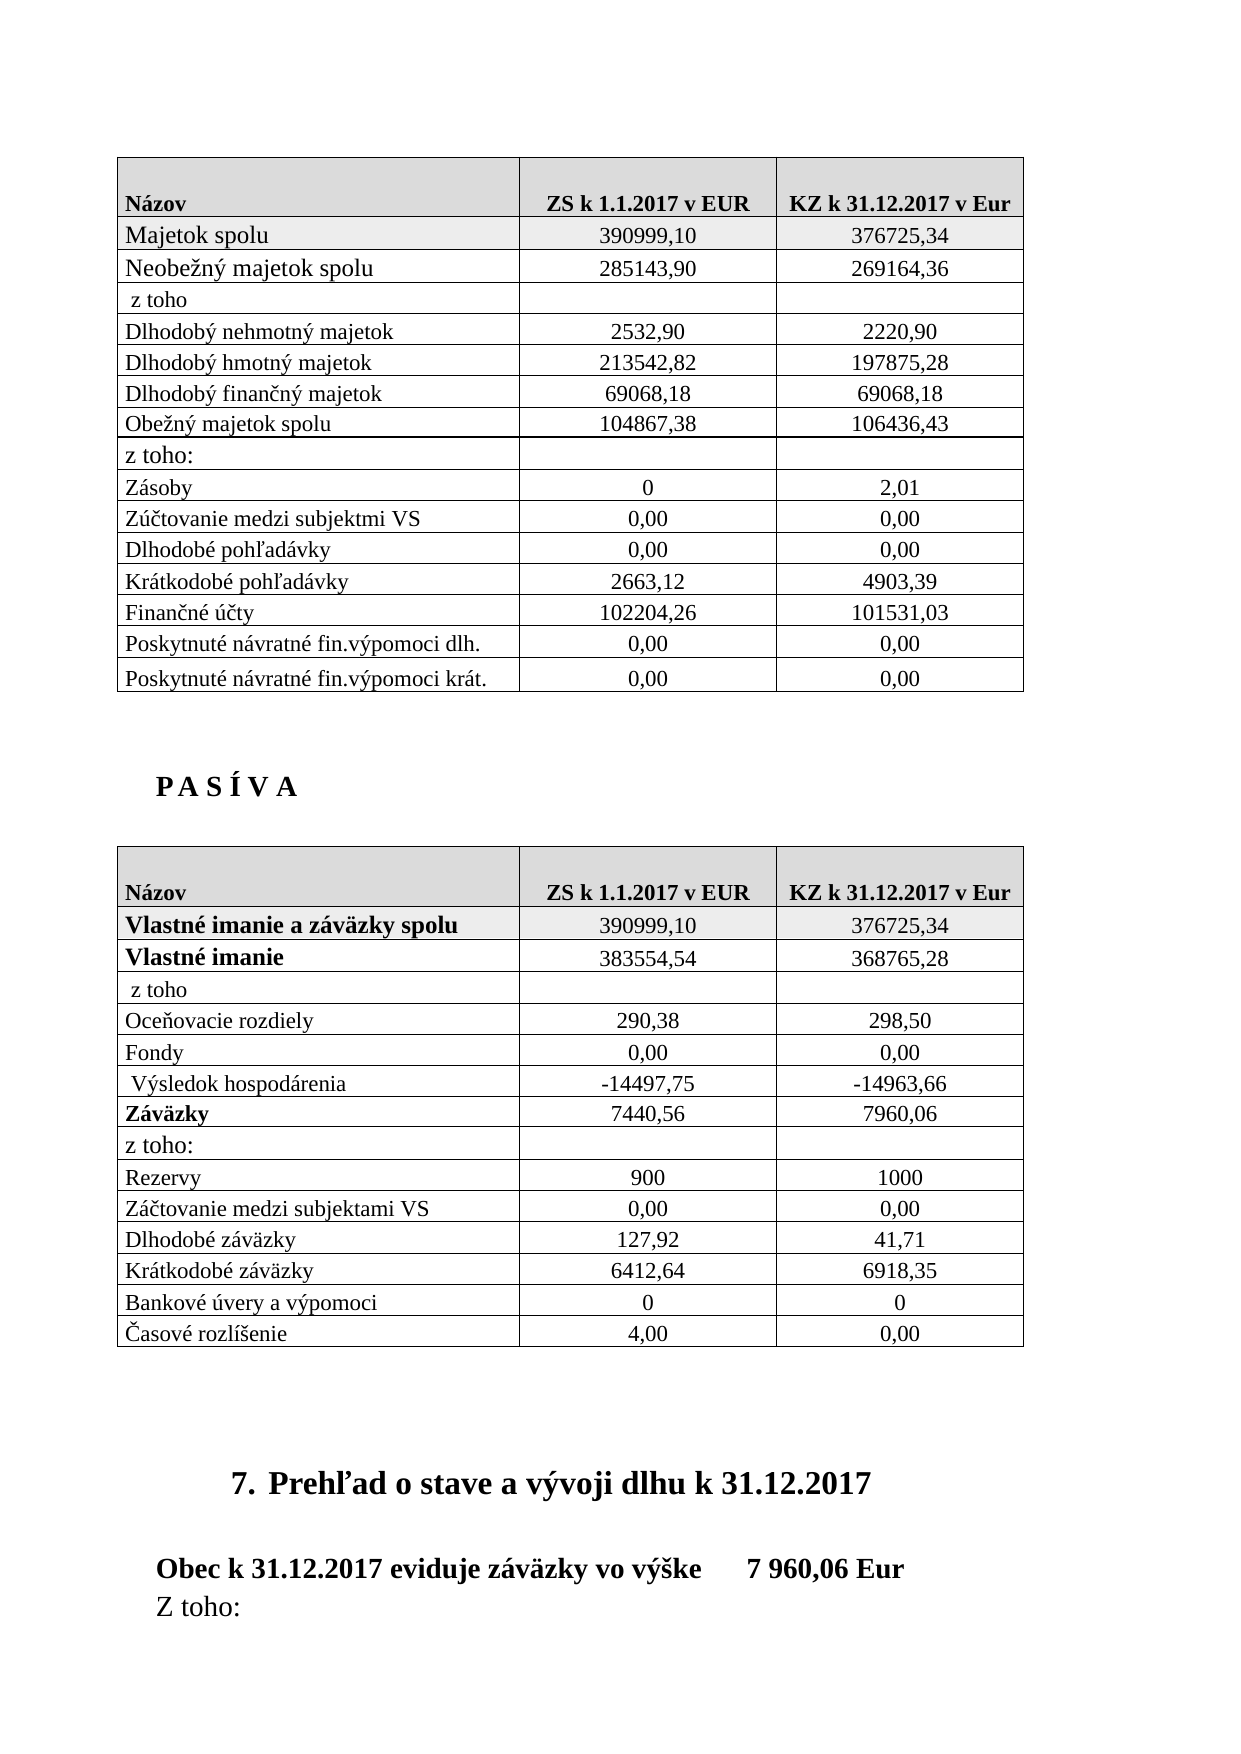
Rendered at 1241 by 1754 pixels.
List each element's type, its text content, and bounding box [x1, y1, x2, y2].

table_cell 0,00 [777, 1316, 1023, 1346]
table_cell 4,00 [520, 1316, 776, 1346]
table_cell Rezervy [118, 1160, 519, 1190]
table_cell Finančné účty [118, 595, 519, 625]
table_cell Vlastné imanie a záväzky spolu [118, 907, 519, 938]
table_cell 1000 [777, 1160, 1023, 1190]
table_cell [777, 972, 1023, 1002]
table_header ZS k 1.1.2017 v EUR [520, 158, 776, 216]
table_cell 2532,90 [520, 314, 776, 344]
table_cell [777, 1127, 1023, 1159]
table_cell Krátkodobé záväzky [118, 1254, 519, 1284]
table_cell 0,00 [777, 1035, 1023, 1065]
table_cell 69068,18 [777, 376, 1023, 407]
table_cell 2663,12 [520, 564, 776, 594]
table_header Názov [118, 847, 519, 906]
table_cell Dlhodobé pohľadávky [118, 533, 519, 563]
table_cell 7960,06 [777, 1097, 1023, 1126]
table_cell Poskytnuté návratné fin.výpomoci dlh. [118, 626, 519, 657]
table_cell Bankové úvery a výpomoci [118, 1285, 519, 1315]
table_cell [777, 283, 1023, 313]
table_cell z toho: [118, 1127, 519, 1159]
table_cell Dlhodobý finančný majetok [118, 376, 519, 407]
table_cell Majetok spolu [118, 217, 519, 249]
table_cell 104867,38 [520, 408, 776, 436]
list Prehľad o stave a vývoji dlhu k 31.12.2017 [231, 1463, 1122, 1501]
table_header KZ k 31.12.2017 v Eur [777, 847, 1023, 906]
table_cell [777, 438, 1023, 469]
table_cell 390999,10 [520, 217, 776, 249]
table_cell 368765,28 [777, 940, 1023, 971]
table_cell 0,00 [520, 1035, 776, 1065]
table_cell Výsledok hospodárenia [118, 1066, 519, 1096]
table_cell [520, 1127, 776, 1159]
table_cell 383554,54 [520, 940, 776, 971]
table_cell 2,01 [777, 470, 1023, 500]
table_cell -14497,75 [520, 1066, 776, 1096]
table_cell 0,00 [520, 626, 776, 657]
table_cell -14963,66 [777, 1066, 1023, 1096]
table_cell 102204,26 [520, 595, 776, 625]
table_cell 7440,56 [520, 1097, 776, 1126]
table_cell 376725,34 [777, 217, 1023, 249]
table_cell 390999,10 [520, 907, 776, 938]
table_cell 900 [520, 1160, 776, 1190]
text P A S Í V A [156, 769, 1122, 803]
table_cell 290,38 [520, 1004, 776, 1034]
table_cell z toho [118, 283, 519, 313]
table_cell Vlastné imanie [118, 940, 519, 971]
table_cell 41,71 [777, 1222, 1023, 1252]
table_cell 0,00 [520, 1191, 776, 1221]
table_cell 101531,03 [777, 595, 1023, 625]
table_header Názov [118, 158, 519, 216]
table_header ZS k 1.1.2017 v EUR [520, 847, 776, 906]
table_cell 0,00 [520, 658, 776, 691]
table_cell 0,00 [777, 658, 1023, 691]
table_cell 197875,28 [777, 345, 1023, 375]
table_cell 285143,90 [520, 250, 776, 282]
table_cell 213542,82 [520, 345, 776, 375]
table_cell [520, 972, 776, 1002]
table_cell [520, 283, 776, 313]
table_cell Poskytnuté návratné fin.výpomoci krát. [118, 658, 519, 691]
table_cell 6918,35 [777, 1254, 1023, 1284]
table_cell 2220,90 [777, 314, 1023, 344]
table_cell Krátkodobé pohľadávky [118, 564, 519, 594]
table_cell Zúčtovanie medzi subjektmi VS [118, 501, 519, 532]
table_header KZ k 31.12.2017 v Eur [777, 158, 1023, 216]
table_cell Zásoby [118, 470, 519, 500]
table_cell z toho: [118, 438, 519, 469]
table_cell 0 [520, 470, 776, 500]
table_cell 106436,43 [777, 408, 1023, 436]
table_cell 0,00 [777, 501, 1023, 532]
table_cell Dlhodobý nehmotný majetok [118, 314, 519, 344]
table_cell Fondy [118, 1035, 519, 1065]
table_cell Dlhodobé záväzky [118, 1222, 519, 1252]
table_cell 0,00 [520, 533, 776, 563]
table_cell Časové rozlíšenie [118, 1316, 519, 1346]
text Z toho: [156, 1589, 1122, 1623]
table_cell 0,00 [777, 626, 1023, 657]
table_cell 127,92 [520, 1222, 776, 1252]
table_cell 0 [777, 1285, 1023, 1315]
table_cell Neobežný majetok spolu [118, 250, 519, 282]
table_cell Obežný majetok spolu [118, 408, 519, 436]
table_cell 4903,39 [777, 564, 1023, 594]
table_cell z toho [118, 972, 519, 1002]
table_cell 0,00 [777, 1191, 1023, 1221]
table_cell Záčtovanie medzi subjektami VS [118, 1191, 519, 1221]
table_cell 269164,36 [777, 250, 1023, 282]
table_cell 298,50 [777, 1004, 1023, 1034]
table_cell 69068,18 [520, 376, 776, 407]
table_cell 376725,34 [777, 907, 1023, 938]
table_cell Oceňovacie rozdiely [118, 1004, 519, 1034]
table_cell 0,00 [520, 501, 776, 532]
text Obec k 31.12.2017 eviduje záväzky vo výške 7 960,06 Eur [156, 1551, 1122, 1584]
table_cell 0,00 [777, 533, 1023, 563]
table_cell Záväzky [118, 1097, 519, 1126]
table_cell 0 [520, 1285, 776, 1315]
table_cell Dlhodobý hmotný majetok [118, 345, 519, 375]
table_cell [520, 438, 776, 469]
table_cell 6412,64 [520, 1254, 776, 1284]
